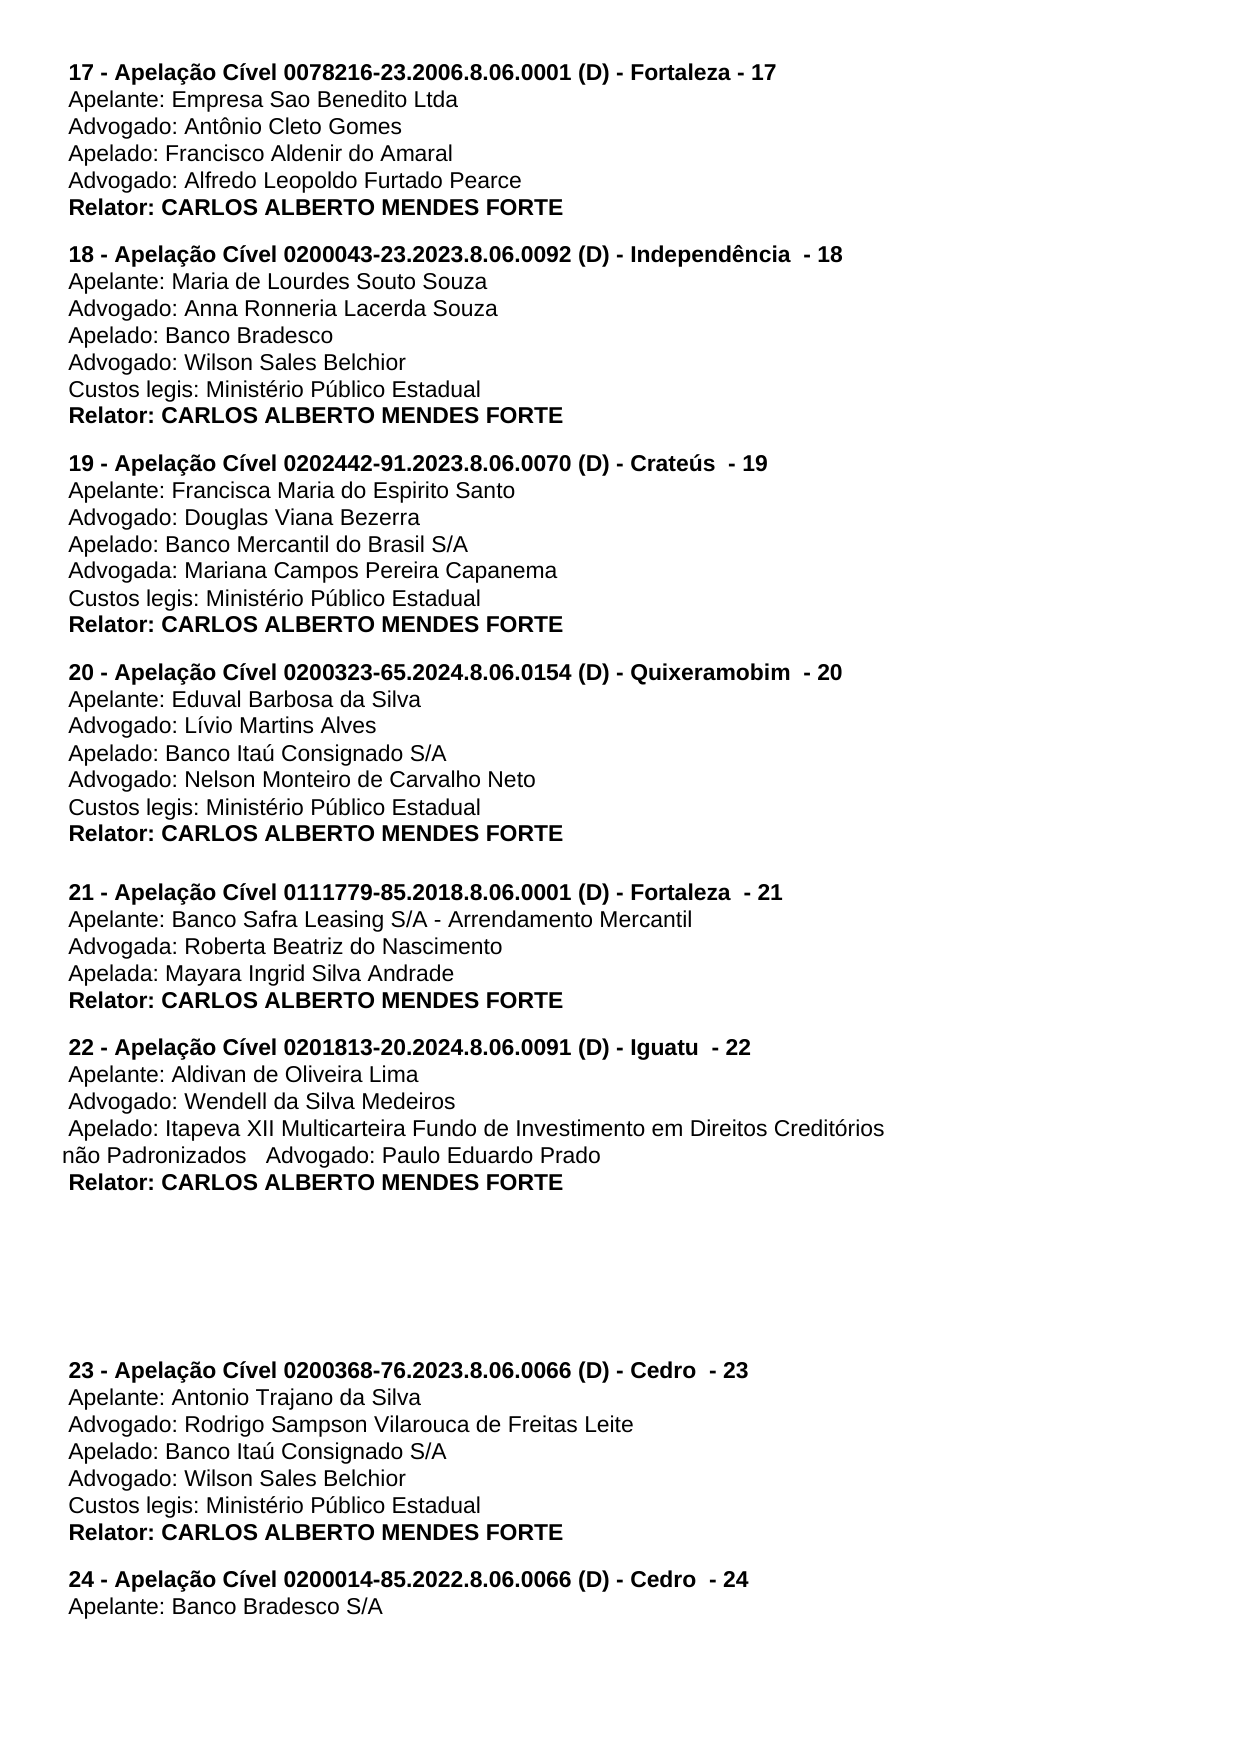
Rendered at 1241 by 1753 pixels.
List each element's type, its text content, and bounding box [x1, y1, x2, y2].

text Apelado: Itapeva XII Multicarteira Fundo de Investimento em Direitos Creditórios não Padronizados Advogado: Paulo Eduardo Prado [62, 1115, 925, 1168]
text Advogada: Mariana Campos Pereira Capanema [62, 557, 1181, 584]
text Apelado: Francisco Aldenir do Amaral [62, 139, 1181, 166]
text 24 - Apelação Cível 0200014-85.2022.8.06.0066 (D) - Cedro - 24 [62, 1566, 1181, 1592]
text Relator: CARLOS ALBERTO MENDES FORTE [62, 1519, 1181, 1545]
text Relator: CARLOS ALBERTO MENDES FORTE [62, 193, 1181, 220]
text Apelante: Banco Bradesco S/A [62, 1593, 1181, 1619]
text Advogado: Wilson Sales Belchior [62, 348, 1181, 375]
text 21 - Apelação Cível 0111779-85.2018.8.06.0001 (D) - Fortaleza - 21 [62, 879, 1181, 906]
text Advogado: Alfredo Leopoldo Furtado Pearce [62, 167, 1181, 193]
text Advogado: Rodrigo Sampson Vilarouca de Freitas Leite [62, 1411, 1181, 1437]
text 18 - Apelação Cível 0200043-23.2023.8.06.0092 (D) - Independência - 18 [62, 241, 1181, 267]
text Advogada: Roberta Beatriz do Nascimento [62, 933, 1181, 959]
text Apelante: Aldivan de Oliveira Lima [62, 1061, 1181, 1088]
text Custos legis: Ministério Público Estadual [62, 793, 1181, 820]
text Relator: CARLOS ALBERTO MENDES FORTE [62, 611, 1181, 638]
text Apelada: Mayara Ingrid Silva Andrade [62, 960, 1181, 987]
text Relator: CARLOS ALBERTO MENDES FORTE [62, 987, 1181, 1013]
text Apelante: Banco Safra Leasing S/A - Arrendamento Mercantil [62, 906, 1181, 933]
text Advogado: Wilson Sales Belchior [62, 1465, 1181, 1491]
text 19 - Apelação Cível 0202442-91.2023.8.06.0070 (D) - Crateús - 19 [62, 449, 1181, 476]
text Relator: CARLOS ALBERTO MENDES FORTE [62, 402, 1181, 429]
text Apelado: Banco Itaú Consignado S/A [62, 739, 1181, 766]
text 20 - Apelação Cível 0200323-65.2024.8.06.0154 (D) - Quixeramobim - 20 [62, 658, 1181, 685]
text Apelante: Francisca Maria do Espirito Santo [62, 477, 1181, 503]
text Custos legis: Ministério Público Estadual [62, 376, 1181, 402]
text Advogado: Anna Ronneria Lacerda Souza [62, 294, 1181, 321]
text Advogado: Nelson Monteiro de Carvalho Neto [62, 766, 1181, 793]
text Advogado: Wendell da Silva Medeiros [62, 1088, 1181, 1114]
text Apelado: Banco Mercantil do Brasil S/A [62, 531, 1181, 557]
text 17 - Apelação Cível 0078216-23.2006.8.06.0001 (D) - Fortaleza - 17 [62, 59, 1181, 85]
text Advogado: Antônio Cleto Gomes [62, 113, 1181, 139]
text Apelante: Antonio Trajano da Silva [62, 1384, 1181, 1410]
text Relator: CARLOS ALBERTO MENDES FORTE [62, 1168, 1181, 1195]
text Advogado: Douglas Viana Bezerra [62, 503, 1181, 530]
text 22 - Apelação Cível 0201813-20.2024.8.06.0091 (D) - Iguatu - 22 [62, 1034, 1181, 1061]
text Advogado: Lívio Martins Alves [62, 712, 1181, 739]
text Apelante: Empresa Sao Benedito Ltda [62, 86, 1181, 112]
text Apelado: Banco Bradesco [62, 322, 1181, 348]
text Custos legis: Ministério Público Estadual [62, 584, 1181, 611]
text Relator: CARLOS ALBERTO MENDES FORTE [62, 820, 1181, 847]
text Apelante: Maria de Lourdes Souto Souza [62, 268, 1181, 294]
text Custos legis: Ministério Público Estadual [62, 1492, 1181, 1518]
text 23 - Apelação Cível 0200368-76.2023.8.06.0066 (D) - Cedro - 23 [62, 1357, 1181, 1383]
text Apelante: Eduval Barbosa da Silva [62, 686, 1181, 712]
text Apelado: Banco Itaú Consignado S/A [62, 1438, 1181, 1464]
